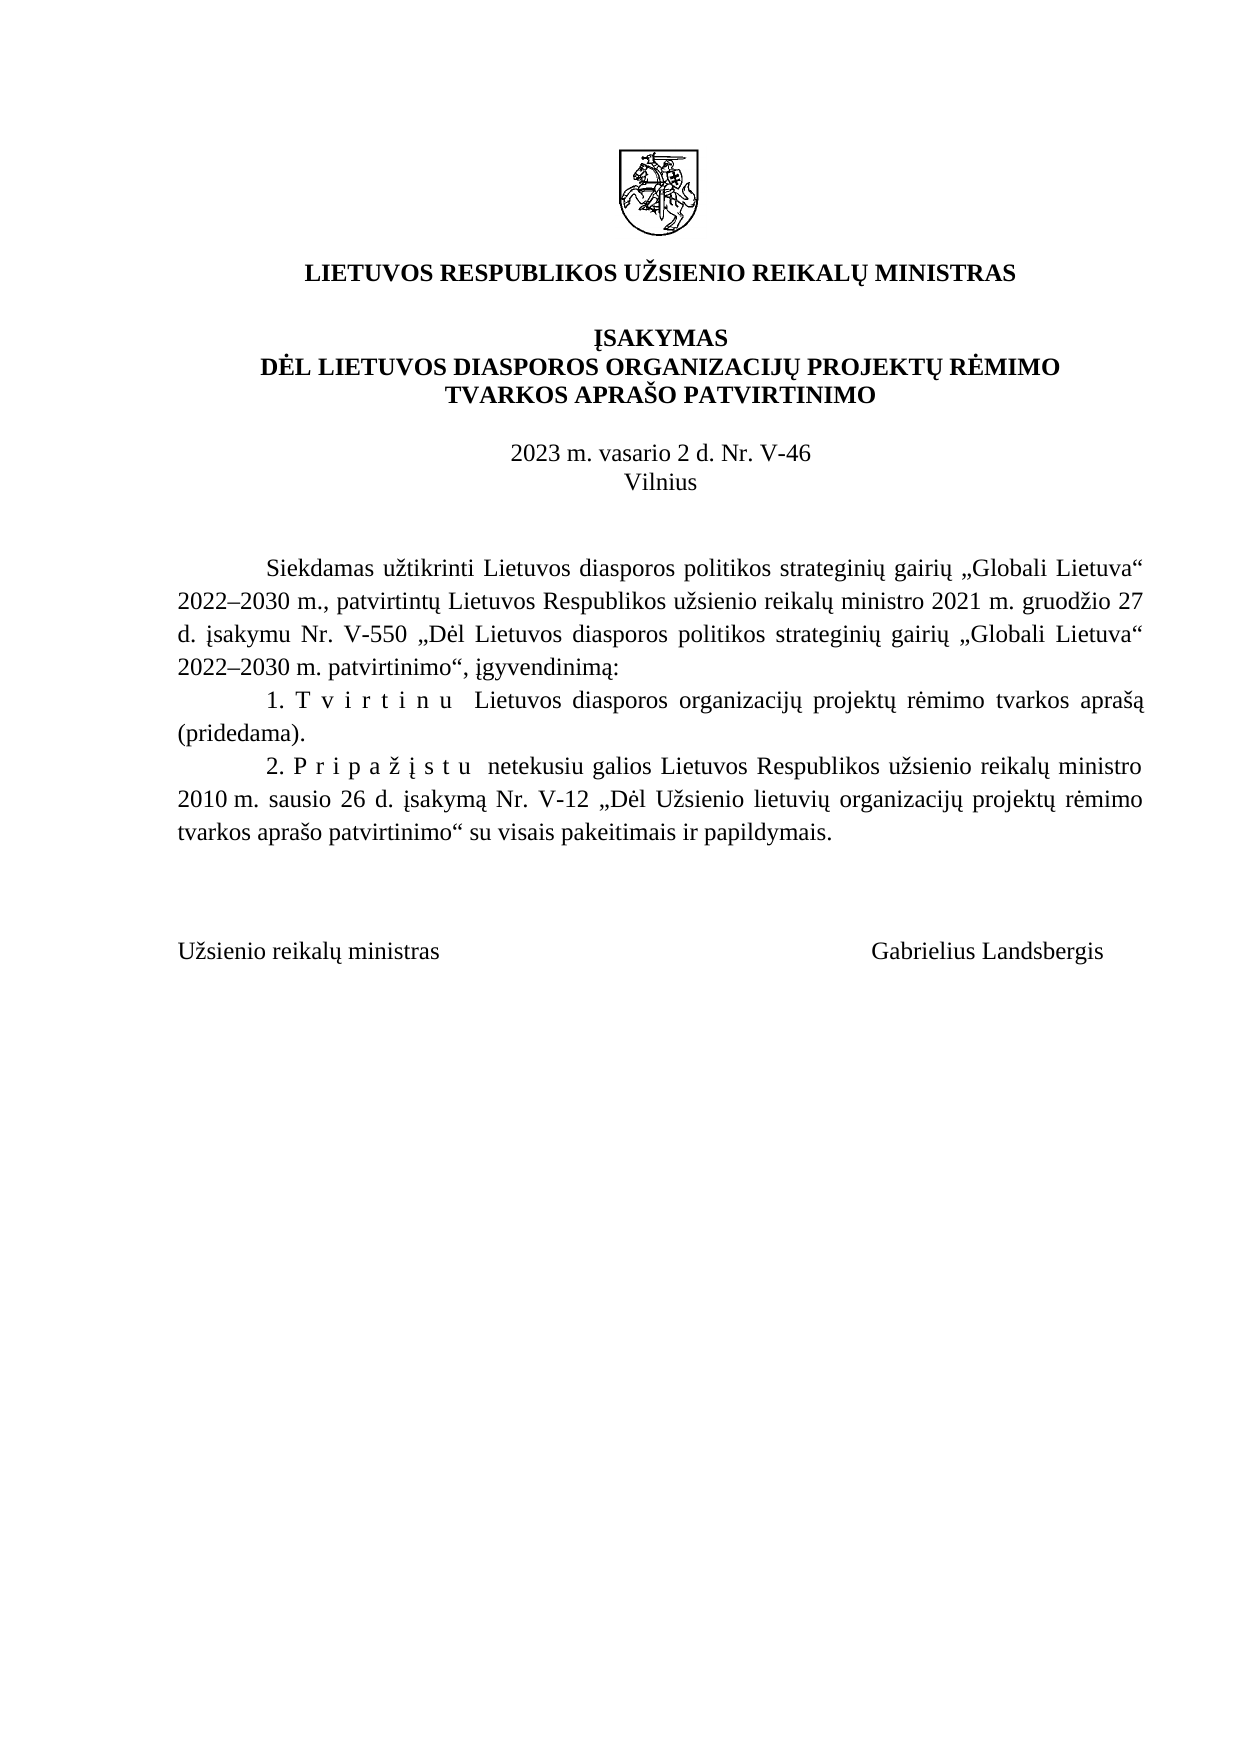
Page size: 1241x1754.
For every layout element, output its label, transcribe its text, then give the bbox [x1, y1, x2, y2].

text Užsienio reikalų ministras Gabrielius Landsbergis [177, 936, 1144, 965]
text 2. P r i p a ž į s t u netekusiu galios Lietuvos Respublikos užsienio reikalų ministro 2010 m. sausio 26 d. įsakymą Nr. V-12 „Dėl Užsienio lietuvių organizacijų projektų rėmimo tvarkos aprašo patvirtinimo“ su visais pakeitimais ir papildymais. [177, 751, 1144, 846]
text Vilnius [177, 467, 1144, 495]
text 1. T v i r t i n u Lietuvos diasporos organizacijų projektų rėmimo tvarkos aprašą (pridedama). [177, 685, 1144, 747]
text TVARKOS APRAŠO PATVIRTINIMO [177, 380, 1144, 409]
text Siekdamas užtikrinti Lietuvos diasporos politikos strateginių gairių „Globali Lietuva“ 2022‒2030 m., patvirtintų Lietuvos Respublikos užsienio reikalų ministro 2021 m. gruodžio 27 d. įsakymu Nr. V-550 „Dėl Lietuvos diasporos politikos strateginių gairių „Globali Lietuva“ 2022‒2030 m. patvirtinimo“, įgyvendinimą: [177, 553, 1144, 681]
text ĮSAKYMAS [177, 323, 1144, 352]
text LIETUVOS RESPUBLIKOS UŽSIENIO REIKALŲ MINISTRAS [177, 258, 1144, 287]
text DĖL LIETUVOS DIASPOROS ORGANIZACIJŲ PROJEKTŲ RĖMIMO [177, 352, 1144, 380]
text 2023 m. vasario 2 d. Nr. V-46 [177, 438, 1144, 467]
